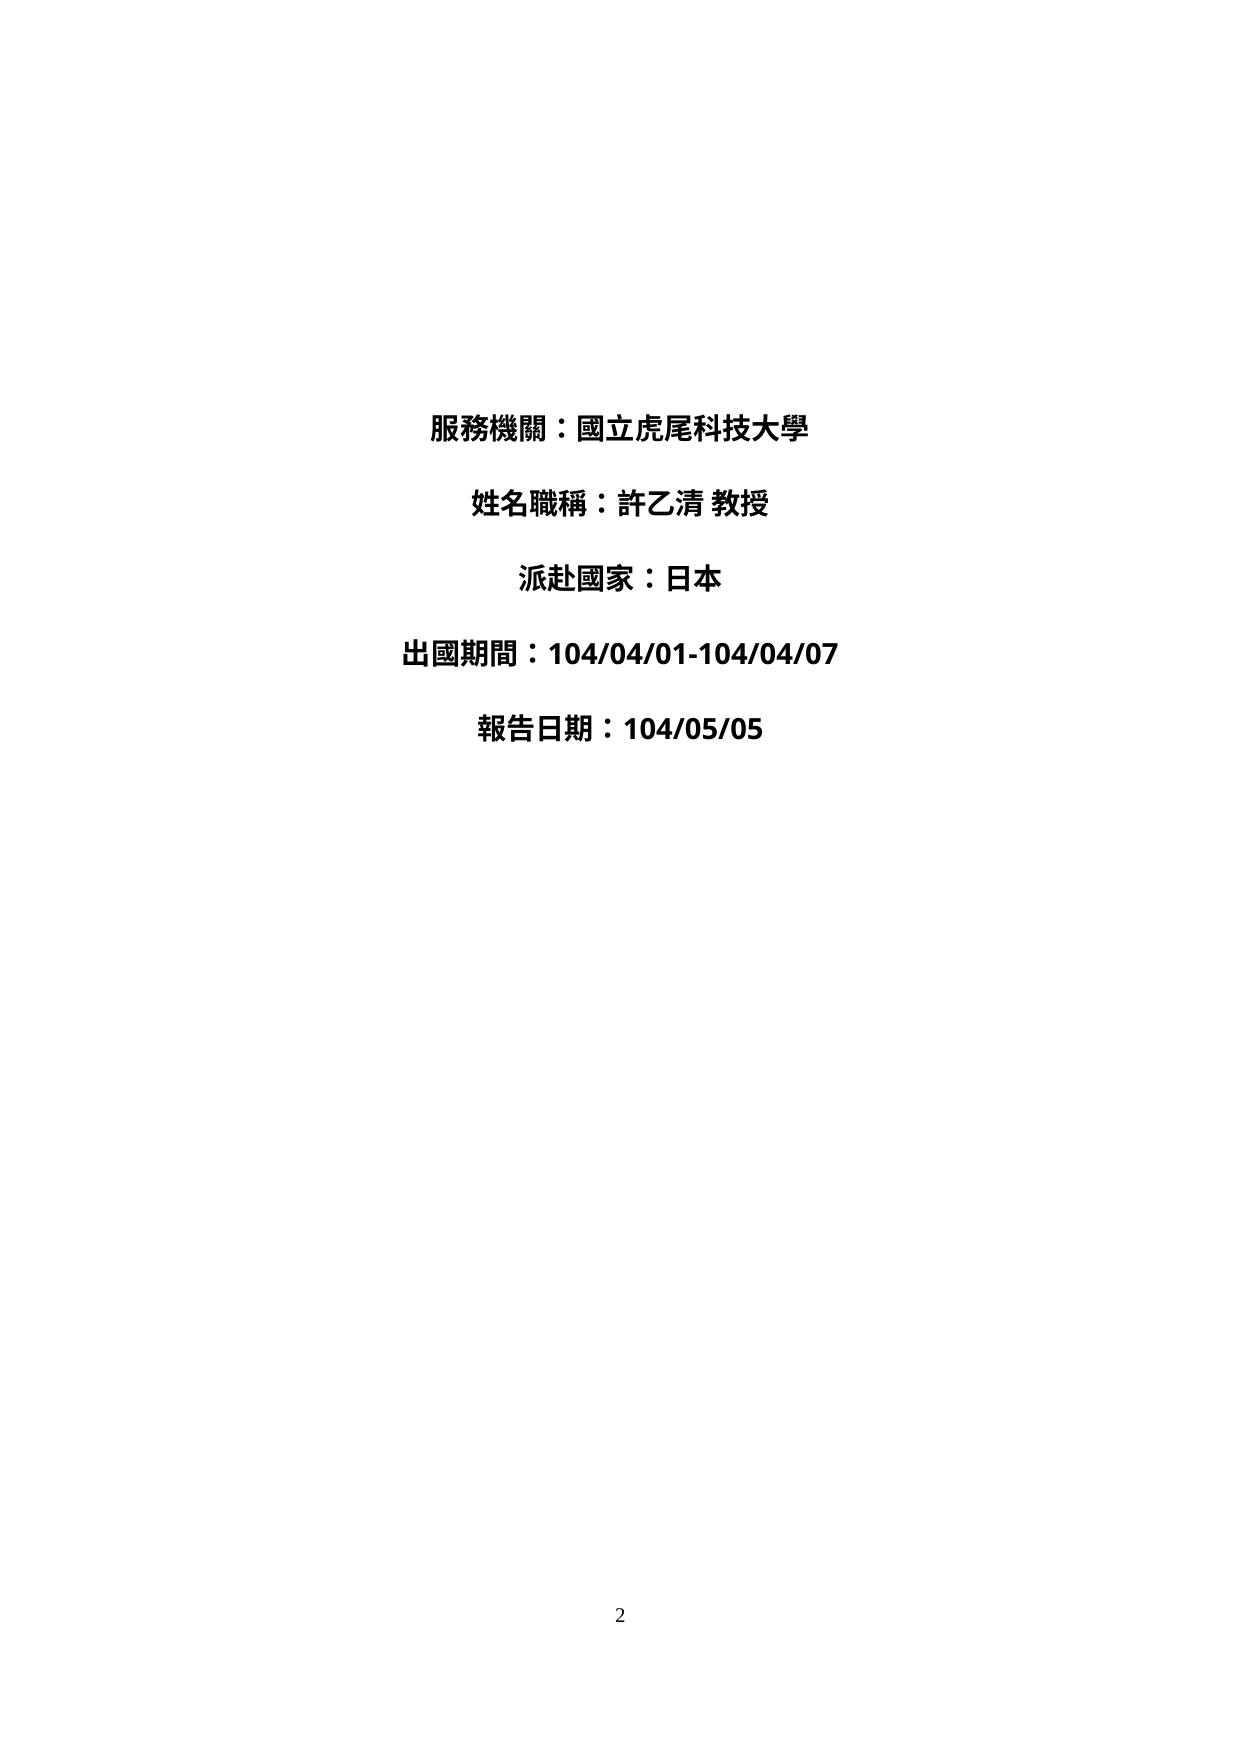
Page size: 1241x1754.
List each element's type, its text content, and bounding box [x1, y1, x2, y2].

text 出國期間：104/04/01-104/04/07 [118, 614, 1122, 689]
text 派赴國家：日本 [118, 539, 1122, 614]
text 服務機關：國立虎尾科技大學 [118, 389, 1122, 464]
text 姓名職稱：許乙清 教授 [118, 464, 1122, 539]
text 報告日期：104/05/05 [118, 689, 1122, 764]
